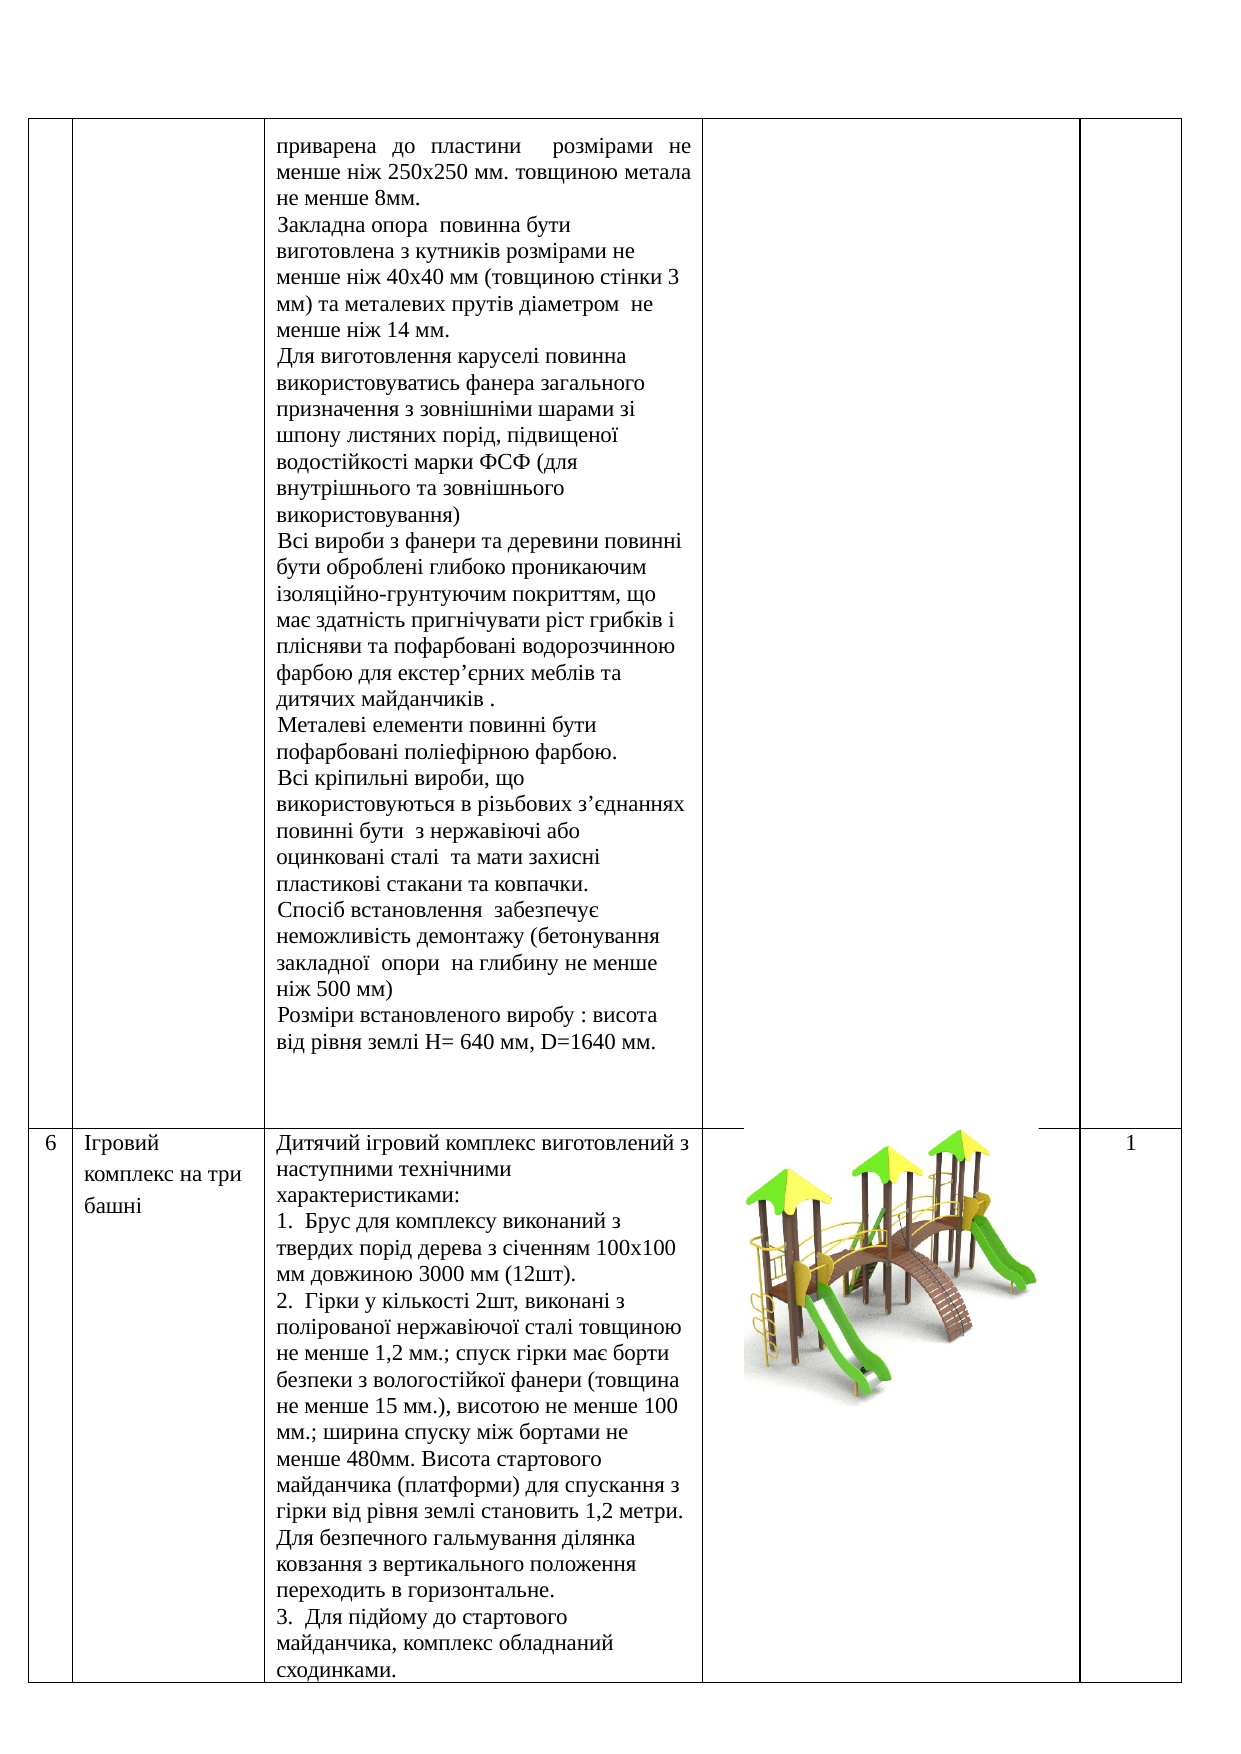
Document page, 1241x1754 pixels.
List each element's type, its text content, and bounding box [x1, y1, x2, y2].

table_cell Ігровий комплекс на три башні [73, 1129, 264, 1682]
table_cell [29, 119, 72, 1127]
table_cell 1 [1081, 1129, 1181, 1682]
table_cell [1081, 119, 1181, 1127]
table_cell [73, 119, 264, 1127]
picture [744, 1128, 1039, 1406]
table_cell [703, 1129, 1079, 1682]
table_cell 6 [29, 1129, 72, 1682]
table_cell приварена до пластини розмірами не менше ніж 250х250 мм. товщиною метала не менше 8мм. Закладна опора повинна бути виготовлена з кутників розмірами не менше ніж 40х40 мм (товщиною стінки 3 мм) та металевих прутів діаметром не менше ніж 14 мм. Для виготовлення каруселі повинна використовуватись фанера загального призначення з зовнішніми шарами зі шпону листяних порід, підвищеної водостійкості марки ФСФ (для внутрішнього та зовнішнього використовування) Всі вироби з фанери та деревини повинні бути оброблені глибоко проникаючим ізоляційно-грунтуючим покриттям, що має здатність пригнічувати ріст грибків і плісняви та пофарбовані водорозчинною фарбою для екстер’єрних меблів та дитячих майданчиків . Металеві елементи повинні бути пофарбовані поліефірною фарбою. Всі кріпильні вироби, що використовуються в різьбових з’єднаннях повинні бути з нержавіючі або оцинковані сталі та мати захисні пластикові стакани та ковпачки. Спосіб встановлення забезпечує неможливість демонтажу (бетонування закладної опори на глибину не менше ніж 500 мм) Розміри встановленого виробу : висота від рівня землі Н= 640 мм, D=1640 мм. [265, 119, 702, 1127]
table_cell [703, 119, 1079, 1127]
